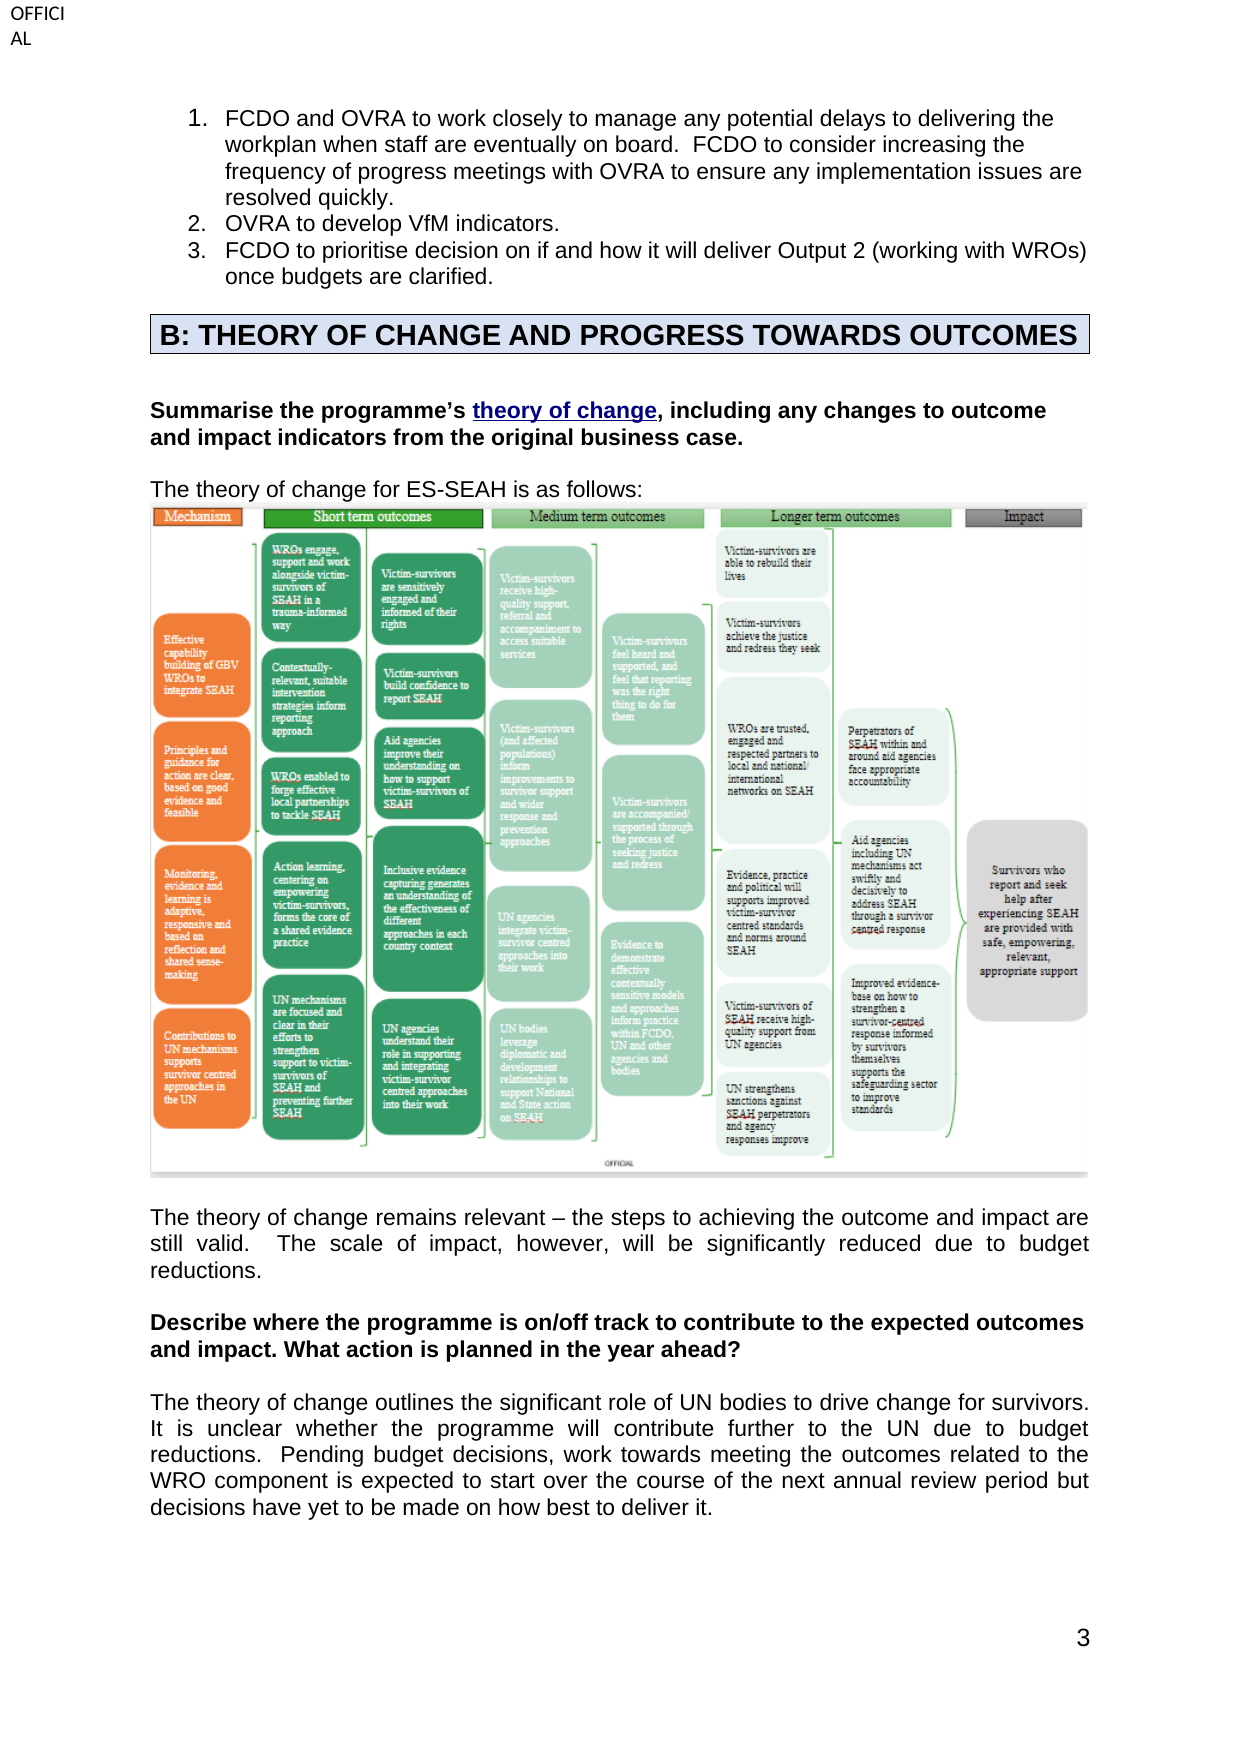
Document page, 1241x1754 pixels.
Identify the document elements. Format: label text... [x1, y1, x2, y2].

list OVRA to develop VfM indicators. [187, 210, 1090, 237]
text The theory of change for ES-SEAH is as follows: [150, 476, 1090, 503]
text Describe where the programme is on/off track to contribute to the expected outcomes and impact. What action is planned in the year ahead? [150, 1309, 1090, 1362]
text Summarise the programme’s theory of change, including any changes to outcome and impact indicators from the original business case. [150, 397, 1090, 450]
list FCDO to prioritise decision on if and how it will deliver Output 2 (working with WROs) once budgets are clarified. [187, 237, 1090, 289]
text The theory of change remains relevant – the steps to achieving the outcome and impact are still valid. The scale of impact, however, will be significantly reduced due to budget reductions. [150, 1204, 1090, 1283]
subtitle B: THEORY OF CHANGE AND PROGRESS TOWARDS OUTCOMES [151, 315, 1089, 353]
list FCDO and OVRA to work closely to manage any potential delays to delivering the workplan when staff are eventually on board. FCDO to consider increasing the frequency of progress meetings with OVRA to ensure any implementation issues are resolved quickly. [187, 102, 1090, 210]
text The theory of change outlines the significant role of UN bodies to drive change for survivors. It is unclear whether the programme will contribute further to the UN due to budget reductions. Pending budget decisions, work towards meeting the outcomes related to the WRO component is expected to start over the course of the next annual review period but decisions have yet to be made on how best to deliver it. [150, 1388, 1090, 1520]
